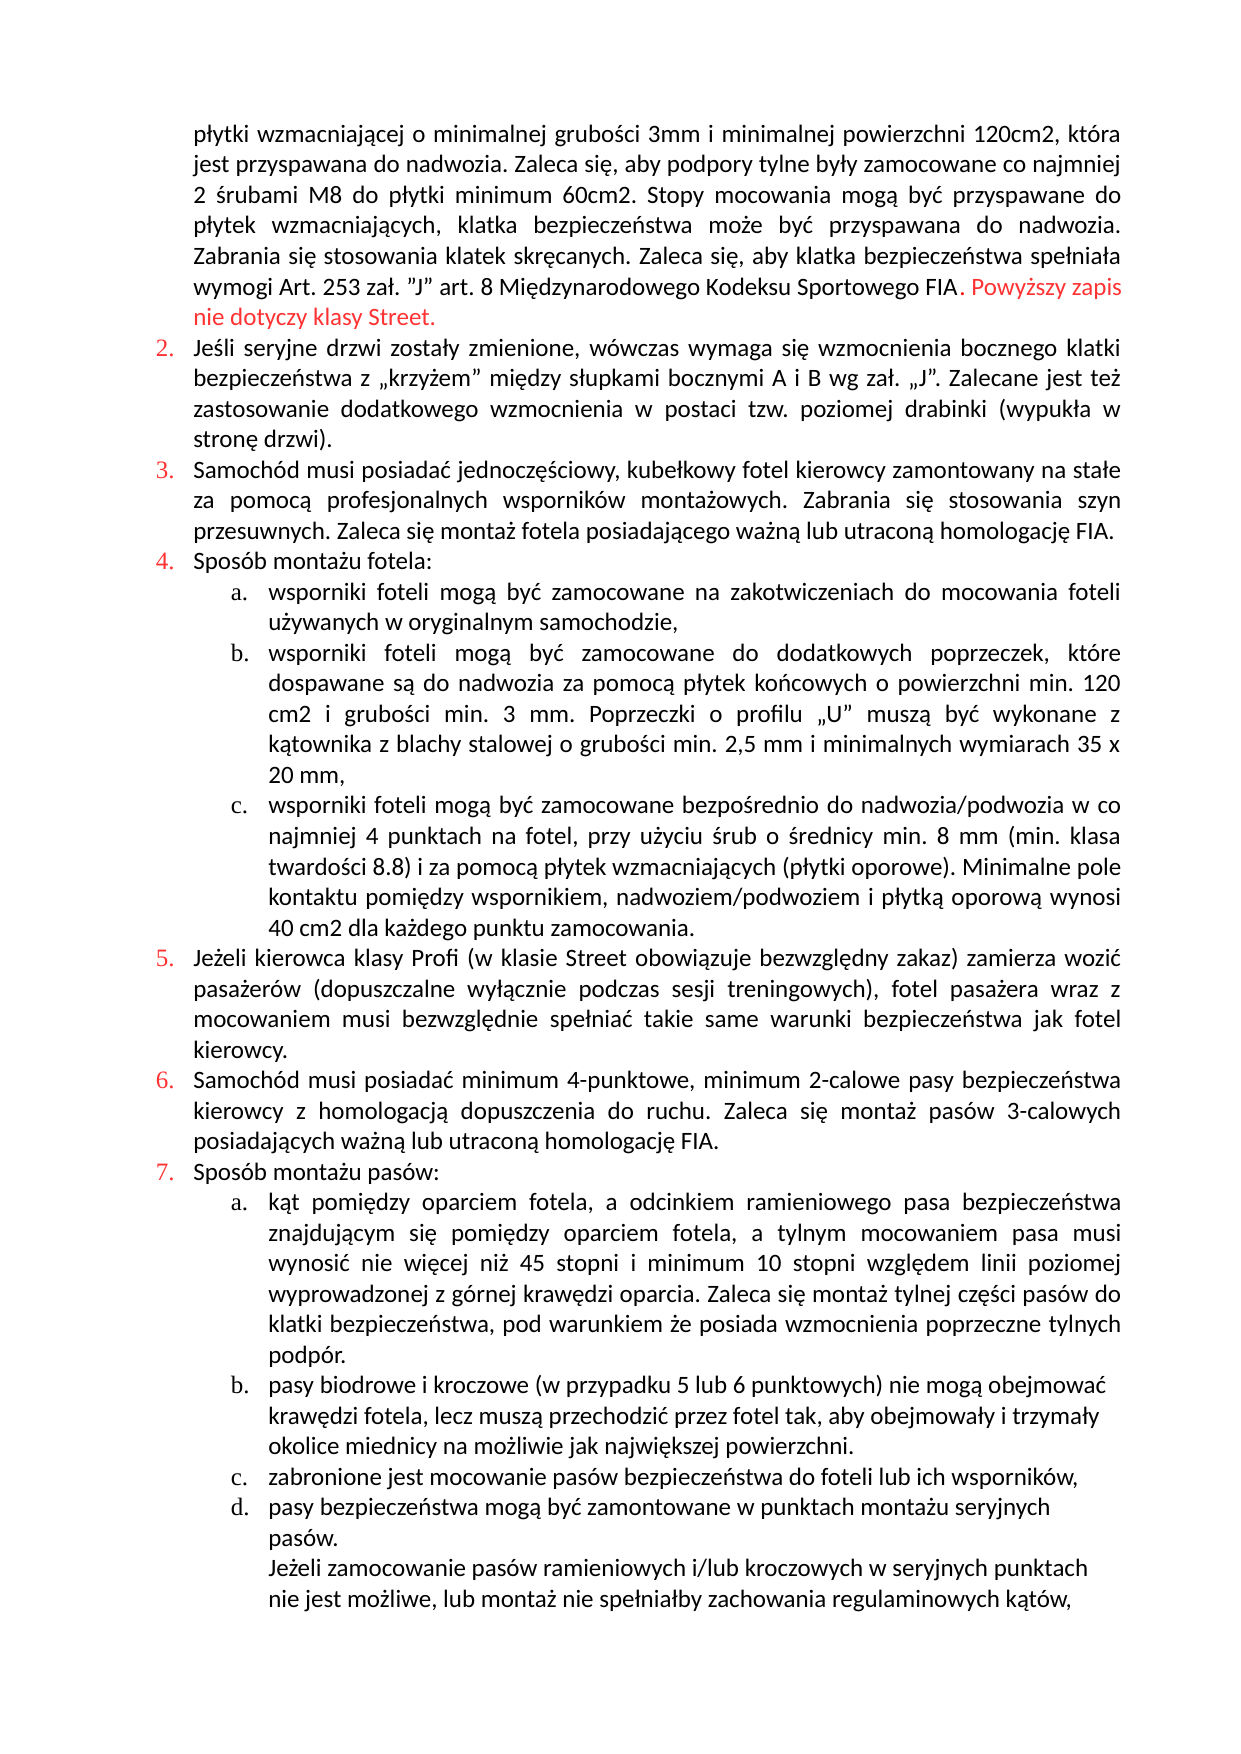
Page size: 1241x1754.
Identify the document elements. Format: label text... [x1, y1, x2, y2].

list Sposób montażu pasów: [156, 1156, 1122, 1186]
list zabronione jest mocowanie pasów bezpieczeństwa do foteli lub ich wsporników, [231, 1461, 1122, 1492]
list Sposób montażu fotela: [156, 545, 1122, 576]
list Samochód musi posiadać minimum 4-punktowe, minimum 2-calowe pasy bezpieczeństwa kierowcy z homologacją dopuszczenia do ruchu. Zaleca się montaż pasów 3-calowych posiadających ważną lub utraconą homologację FIA. [156, 1064, 1122, 1156]
list płytki wzmacniającej o minimalnej grubości 3mm i minimalnej powierzchni 120cm2, która jest przyspawana do nadwozia. Zaleca się, aby podpory tylne były zamocowane co najmniej 2 śrubami M8 do płytki minimum 60cm2. Stopy mocowania mogą być przyspawane do płytek wzmacniających, klatka bezpieczeństwa może być przyspawana do nadwozia. Zabrania się stosowania klatek skręcanych. Zaleca się, aby klatka bezpieczeństwa spełniała wymogi Art. 253 zał. ”J” art. 8 Międzynarodowego Kodeksu Sportowego FIA. Powyższy zapis nie dotyczy klasy Street. [156, 118, 1122, 332]
list pasy bezpieczeństwa mogą być zamontowane w punktach montażu seryjnych pasów. Jeżeli zamocowanie pasów ramieniowych i/lub kroczowych w seryjnych punktach nie jest możliwe, lub montaż nie spełniałby zachowania regulaminowych kątów, [231, 1492, 1122, 1614]
list Jeżeli kierowca klasy Profi (w klasie Street obowiązuje bezwzględny zakaz) zamierza wozić pasażerów (dopuszczalne wyłącznie podczas sesji treningowych), fotel pasażera wraz z mocowaniem musi bezwzględnie spełniać takie same warunki bezpieczeństwa jak fotel kierowcy. [156, 942, 1122, 1064]
list Samochód musi posiadać jednoczęściowy, kubełkowy fotel kierowcy zamontowany na stałe za pomocą profesjonalnych wsporników montażowych. Zabrania się stosowania szyn przesuwnych. Zaleca się montaż fotela posiadającego ważną lub utraconą homologację FIA. [156, 454, 1122, 545]
list wsporniki foteli mogą być zamocowane bezpośrednio do nadwozia/podwozia w co najmniej 4 punktach na fotel, przy użyciu śrub o średnicy min. 8 mm (min. klasa twardości 8.8) i za pomocą płytek wzmacniających (płytki oporowe). Minimalne pole kontaktu pomiędzy wspornikiem, nadwoziem/podwoziem i płytką oporową wynosi 40 cm2 dla każdego punktu zamocowania. [231, 789, 1122, 942]
list Jeśli seryjne drzwi zostały zmienione, wówczas wymaga się wzmocnienia bocznego klatki bezpieczeństwa z „krzyżem” między słupkami bocznymi A i B wg zał. „J”. Zalecane jest też zastosowanie dodatkowego wzmocnienia w postaci tzw. poziomej drabinki (wypukła w stronę drzwi). [156, 332, 1122, 454]
list pasy biodrowe i kroczowe (w przypadku 5 lub 6 punktowych) nie mogą obejmować krawędzi fotela, lecz muszą przechodzić przez fotel tak, aby obejmowały i trzymały okolice miednicy na możliwie jak największej powierzchni. [231, 1369, 1122, 1461]
list wsporniki foteli mogą być zamocowane do dodatkowych poprzeczek, które dospawane są do nadwozia za pomocą płytek końcowych o powierzchni min. 120 cm2 i grubości min. 3 mm. Poprzeczki o profilu „U” muszą być wykonane z kątownika z blachy stalowej o grubości min. 2,5 mm i minimalnych wymiarach 35 x 20 mm, [231, 637, 1122, 789]
list kąt pomiędzy oparciem fotela, a odcinkiem ramieniowego pasa bezpieczeństwa znajdującym się pomiędzy oparciem fotela, a tylnym mocowaniem pasa musi wynosić nie więcej niż 45 stopni i minimum 10 stopni względem linii poziomej wyprowadzonej z górnej krawędzi oparcia. Zaleca się montaż tylnej części pasów do klatki bezpieczeństwa, pod warunkiem że posiada wzmocnienia poprzeczne tylnych podpór. [231, 1186, 1122, 1369]
list wsporniki foteli mogą być zamocowane na zakotwiczeniach do mocowania foteli używanych w oryginalnym samochodzie, [231, 576, 1122, 637]
